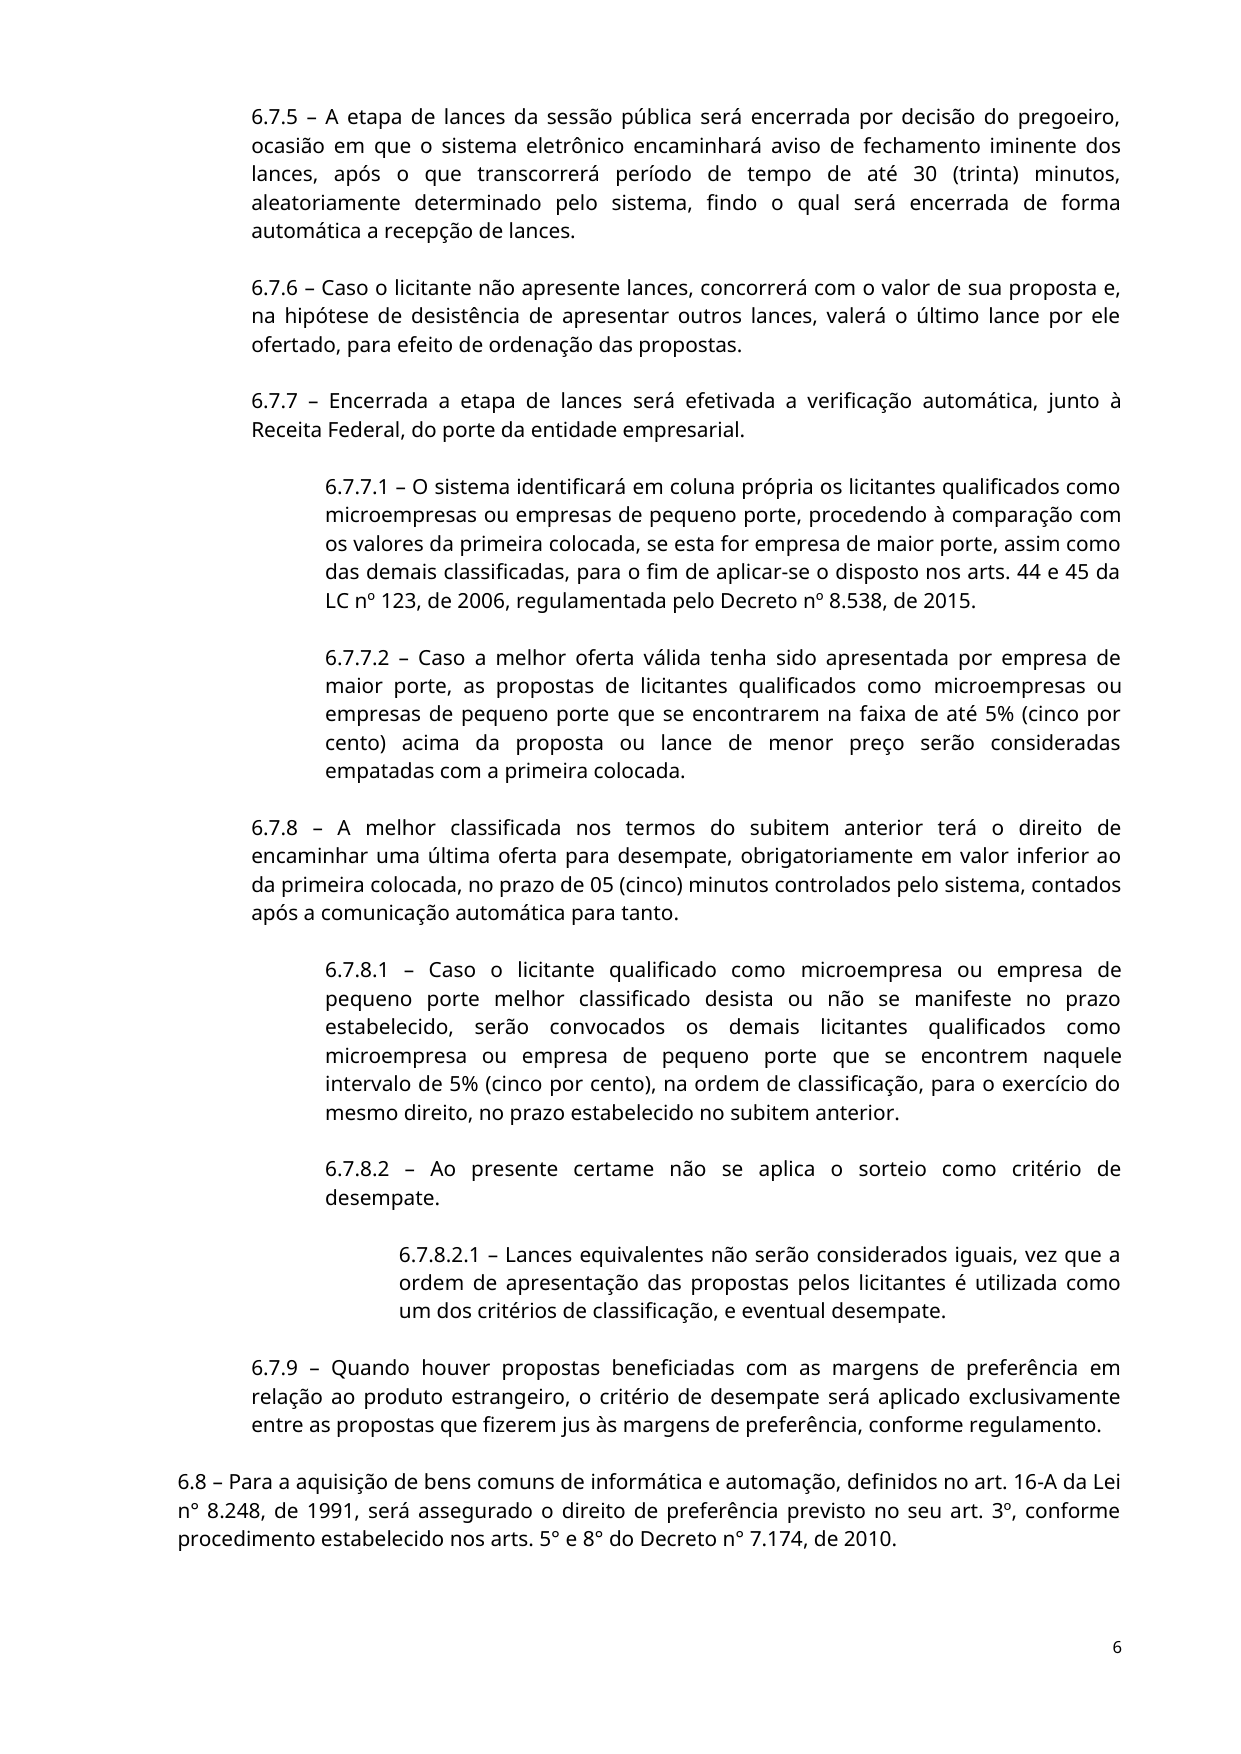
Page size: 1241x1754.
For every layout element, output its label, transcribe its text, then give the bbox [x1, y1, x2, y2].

text 6.7.8.1 – Caso o licitante qualificado como microempresa ou empresa de pequeno porte melhor classificado desista ou não se manifeste no prazo estabelecido, serão convocados os demais licitantes qualificados como microempresa ou empresa de pequeno porte que se encontrem naquele intervalo de 5% (cinco por cento), na ordem de classificação, para o exercício do mesmo direito, no prazo estabelecido no subitem anterior. [325, 955, 1122, 1126]
text 6.7.8.2.1 – Lances equivalentes não serão considerados iguais, vez que a ordem de apresentação das propostas pelos licitantes é utilizada como um dos critérios de classificação, e eventual desempate. [399, 1240, 1122, 1325]
text 6.8 – Para a aquisição de bens comuns de informática e automação, definidos no art. 16-A da Lei n° 8.248, de 1991, será assegurado o direito de preferência previsto no seu art. 3º, conforme procedimento estabelecido nos arts. 5° e 8° do Decreto n° 7.174, de 2010. [177, 1467, 1122, 1553]
text 6.7.7 – Encerrada a etapa de lances será efetivada a verificação automática, junto à Receita Federal, do porte da entidade empresarial. [251, 387, 1122, 443]
text 6.7.7.1 – O sistema identificará em coluna própria os licitantes qualificados como microempresas ou empresas de pequeno porte, procedendo à comparação com os valores da primeira colocada, se esta for empresa de maior porte, assim como das demais classificadas, para o fim de aplicar-se o disposto nos arts. 44 e 45 da LC nº 123, de 2006, regulamentada pelo Decreto nº 8.538, de 2015. [325, 472, 1122, 614]
text 6.7.7.2 – Caso a melhor oferta válida tenha sido apresentada por empresa de maior porte, as propostas de licitantes qualificados como microempresas ou empresas de pequeno porte que se encontrarem na faixa de até 5% (cinco por cento) acima da proposta ou lance de menor preço serão consideradas empatadas com a primeira colocada. [325, 643, 1122, 785]
text 6.7.9 – Quando houver propostas beneficiadas com as margens de preferência em relação ao produto estrangeiro, o critério de desempate será aplicado exclusivamente entre as propostas que fizerem jus às margens de preferência, conforme regulamento. [251, 1353, 1122, 1439]
text 6.7.8.2 – Ao presente certame não se aplica o sorteio como critério de desempate. [325, 1154, 1122, 1211]
text 6.7.8 – A melhor classificada nos termos do subitem anterior terá o direito de encaminhar uma última oferta para desempate, obrigatoriamente em valor inferior ao da primeira colocada, no prazo de 05 (cinco) minutos controlados pelo sistema, contados após a comunicação automática para tanto. [251, 813, 1122, 927]
text 6.7.6 – Caso o licitante não apresente lances, concorrerá com o valor de sua proposta e, na hipótese de desistência de apresentar outros lances, valerá o último lance por ele ofertado, para efeito de ordenação das propostas. [251, 273, 1122, 358]
text 6.7.5 – A etapa de lances da sessão pública será encerrada por decisão do pregoeiro, ocasião em que o sistema eletrônico encaminhará aviso de fechamento iminente dos lances, após o que transcorrerá período de tempo de até 30 (trinta) minutos, aleatoriamente determinado pelo sistema, findo o qual será encerrada de forma automática a recepção de lances. [251, 102, 1122, 244]
